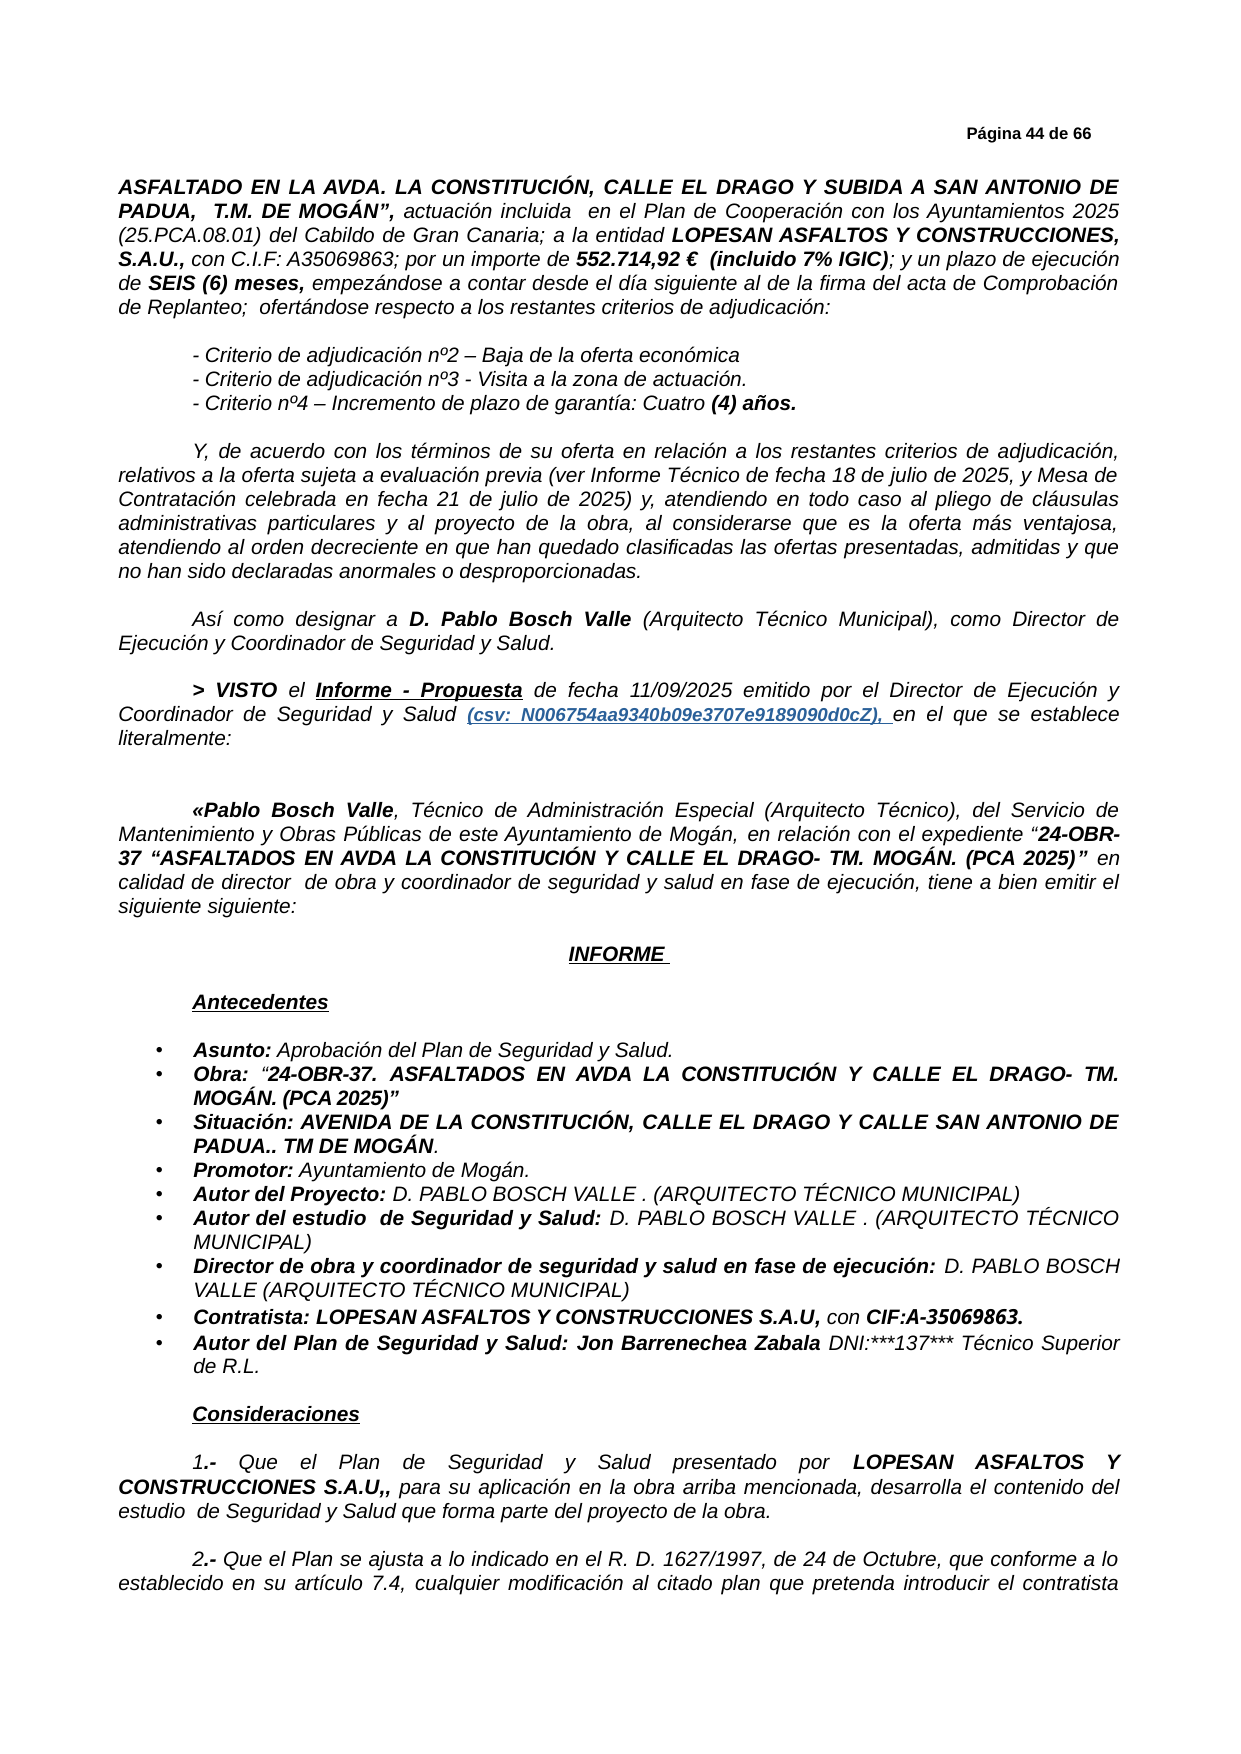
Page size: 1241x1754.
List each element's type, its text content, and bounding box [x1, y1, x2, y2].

list Situación: AVENIDA DE LA CONSTITUCIÓN, CALLE EL DRAGO Y CALLE SAN ANTONIO DE PADUA.. TM DE MOGÁN. [156, 1110, 1122, 1158]
list Autor del Proyecto: D. PABLO BOSCH VALLE . (ARQUITECTO TÉCNICO MUNICIPAL) [156, 1182, 1122, 1206]
text Consideraciones [118, 1402, 1122, 1426]
list Director de obra y coordinador de seguridad y salud en fase de ejecución: D. PABLO BOSCH VALLE (ARQUITECTO TÉCNICO MUNICIPAL) [156, 1254, 1122, 1302]
text - Criterio de adjudicación nº3 - Visita a la zona de actuación. [118, 367, 1122, 391]
text Antecedentes [118, 990, 1122, 1014]
text Así como designar a D. Pablo Bosch Valle (Arquitecto Técnico Municipal), como Director de Ejecución y Coordinador de Seguridad y Salud. [118, 606, 1122, 654]
text INFORME [118, 942, 1122, 966]
list Contratista: LOPESAN ASFALTOS Y CONSTRUCCIONES S.A.U, con CIF:A-35069863. [156, 1302, 1122, 1330]
text ASFALTADO EN LA AVDA. LA CONSTITUCIÓN, CALLE EL DRAGO Y SUBIDA A SAN ANTONIO DE PADUA, T.M. DE MOGÁN”, actuación incluida en el Plan de Cooperación con los Ayuntamientos 2025 (25.PCA.08.01) del Cabildo de Gran Canaria; a la entidad LOPESAN ASFALTOS Y CONSTRUCCIONES, S.A.U., con C.I.F: A35069863; por un importe de 552.714,92 € (incluido 7% IGIC); y un plazo de ejecución de SEIS (6) meses, empezándose a contar desde el día siguiente al de la firma del acta de Comprobación de Replanteo; ofertándose respecto a los restantes criterios de adjudicación: [118, 175, 1122, 319]
list Obra: “24-OBR-37. ASFALTADOS EN AVDA LA CONSTITUCIÓN Y CALLE EL DRAGO- TM. MOGÁN. (PCA 2025)” [156, 1062, 1122, 1110]
text - Criterio de adjudicación nº2 – Baja de la oferta económica [118, 343, 1122, 367]
list Autor del Plan de Seguridad y Salud: Jon Barrenechea Zabala DNI:***137*** Técnico Superior de R.L. [156, 1330, 1122, 1378]
list Autor del estudio de Seguridad y Salud: D. PABLO BOSCH VALLE . (ARQUITECTO TÉCNICO MUNICIPAL) [156, 1206, 1122, 1254]
list Promotor: Ayuntamiento de Mogán. [156, 1158, 1122, 1182]
text 2.- Que el Plan se ajusta a lo indicado en el R. D. 1627/1997, de 24 de Octubre, que conforme a lo establecido en su artículo 7.4, cualquier modificación al citado plan que pretenda introducir el contratista [118, 1547, 1122, 1595]
text «Pablo Bosch Valle, Técnico de Administración Especial (Arquitecto Técnico), del Servicio de Mantenimiento y Obras Públicas de este Ayuntamiento de Mogán, en relación con el expediente “24-OBR-37 “ASFALTADOS EN AVDA LA CONSTITUCIÓN Y CALLE EL DRAGO- TM. MOGÁN. (PCA 2025)” en calidad de director de obra y coordinador de seguridad y salud en fase de ejecución, tiene a bien emitir el siguiente siguiente: [118, 798, 1122, 918]
text - Criterio nº4 – Incremento de plazo de garantía: Cuatro (4) años. [118, 391, 1122, 415]
text > VISTO el Informe - Propuesta de fecha 11/09/2025 emitido por el Director de Ejecución y Coordinador de Seguridad y Salud (csv: N006754aa9340b09e3707e9189090d0cZ), en el que se establece literalmente: [118, 678, 1122, 750]
text 1.- Que el Plan de Seguridad y Salud presentado por LOPESAN ASFALTOS Y CONSTRUCCIONES S.A.U,, para su aplicación en la obra arriba mencionada, desarrolla el contenido del estudio de Seguridad y Salud que forma parte del proyecto de la obra. [118, 1450, 1122, 1523]
text Y, de acuerdo con los términos de su oferta en relación a los restantes criterios de adjudicación, relativos a la oferta sujeta a evaluación previa (ver Informe Técnico de fecha 18 de julio de 2025, y Mesa de Contratación celebrada en fecha 21 de julio de 2025) y, atendiendo en todo caso al pliego de cláusulas administrativas particulares y al proyecto de la obra, al considerarse que es la oferta más ventajosa, atendiendo al orden decreciente en que han quedado clasificadas las ofertas presentadas, admitidas y que no han sido declaradas anormales o desproporcionadas. [118, 439, 1122, 582]
list Asunto: Aprobación del Plan de Seguridad y Salud. [156, 1038, 1122, 1062]
